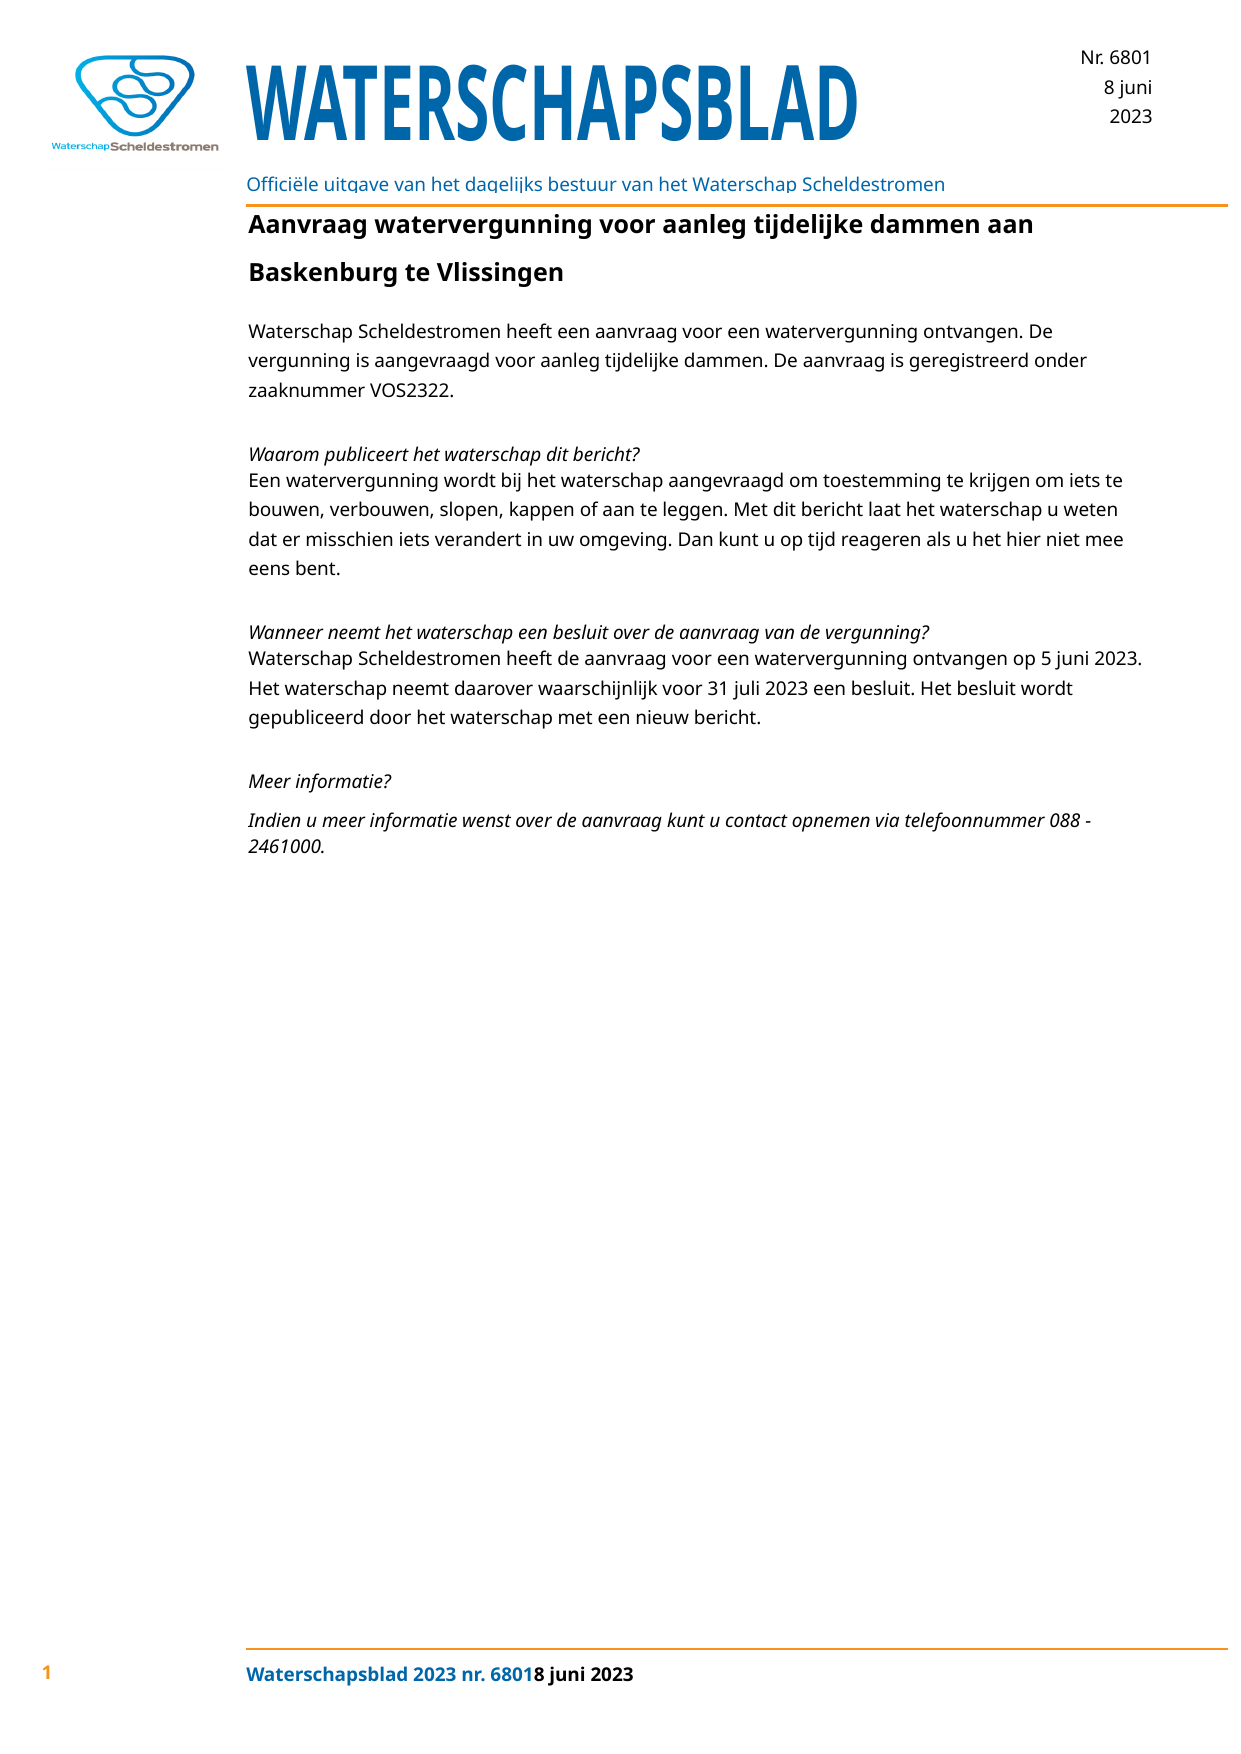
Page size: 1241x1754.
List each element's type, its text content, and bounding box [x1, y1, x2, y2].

text Meer informatie? [248, 768, 1152, 794]
text Aanvraag watervergunning voor aanleg tijdelijke dammen aan Baskenburg te Vlissingen [248, 207, 1152, 288]
text Wanneer neemt het waterschap een besluit over de aanvraag van de vergunning? [248, 619, 1152, 645]
text Waterschap Scheldestromen heeft een aanvraag voor een watervergunning ontvangen. De vergunning is aangevraagd voor aanleg tijdelijke dammen. De aanvraag is geregistreerd onder zaaknummer VOS2322. [248, 318, 1152, 403]
text Een watervergunning wordt bij het waterschap aangevraagd om toestemming te krijgen om iets te bouwen, verbouwen, slopen, kappen of aan te leggen. Met dit bericht laat het waterschap u weten dat er misschien iets verandert in uw omgeving. Dan kunt u op tijd reageren als u het hier niet mee eens bent. [248, 467, 1152, 581]
text Waarom publiceert het waterschap dit bericht? [248, 441, 1152, 467]
picture [41, 47, 231, 172]
text Indien u meer informatie wenst over de aanvraag kunt u contact opnemen via telefoonnummer 088 - 2461000. [248, 808, 1152, 859]
text Waterschap Scheldestromen heeft de aanvraag voor een watervergunning ontvangen op 5 juni 2023. Het waterschap neemt daarover waarschijnlijk voor 31 juli 2023 een besluit. Het besluit wordt gepubliceerd door het waterschap met een nieuw bericht. [248, 645, 1152, 730]
